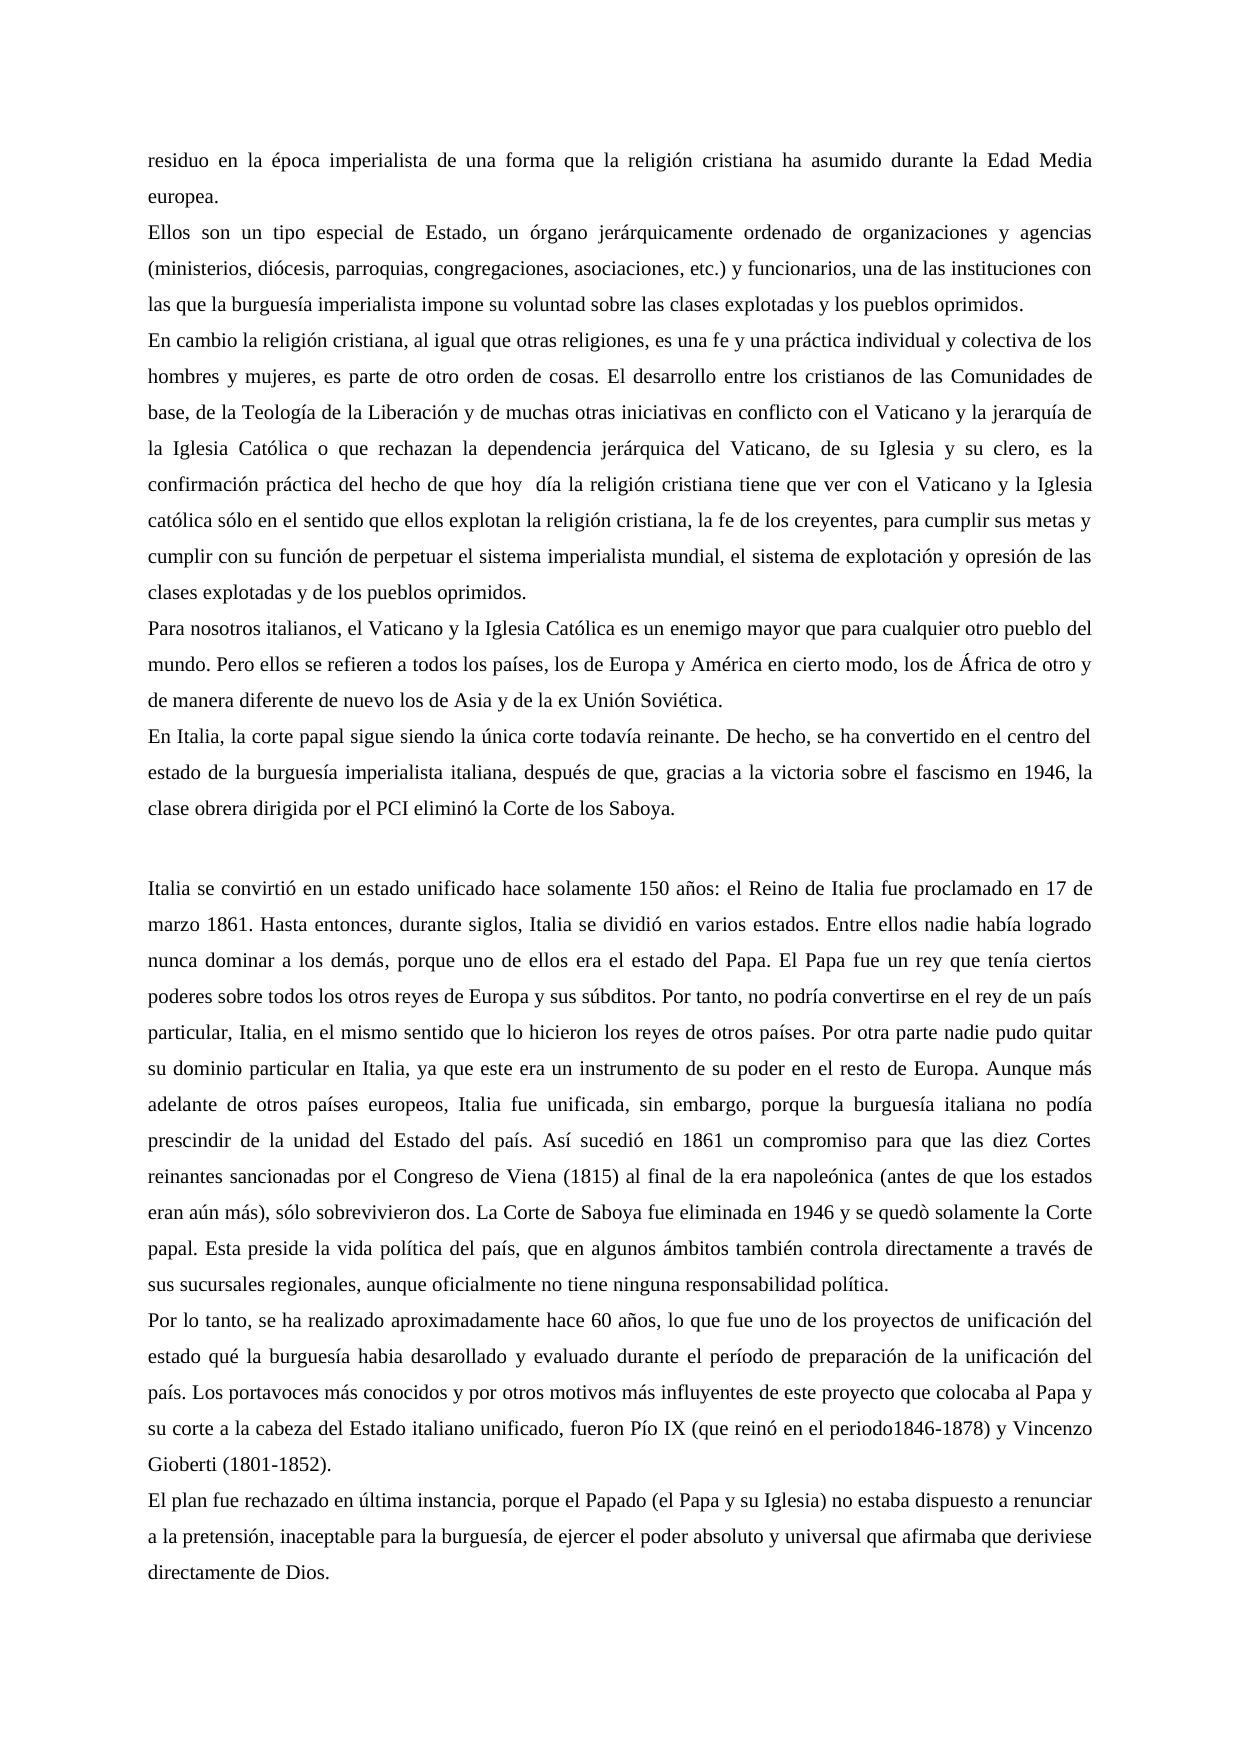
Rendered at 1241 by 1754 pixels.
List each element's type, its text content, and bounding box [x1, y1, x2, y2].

text Para nosotros italianos, el Vaticano y la Iglesia Católica es un enemigo mayor que para cualquier otro pueblo del mundo. Pero ellos se refieren a todos los países, los de Europa y América en cierto modo, los de África de otro y de manera diferente de nuevo los de Asia y de la ex Unión Soviética. [148, 616, 1092, 712]
text Ellos son un tipo especial de Estado, un órgano jerárquicamente ordenado de organizaciones y agencias (ministerios, diócesis, parroquias, congregaciones, asociaciones, etc.) y funcionarios, una de las instituciones con las que la burguesía imperialista impone su voluntad sobre las clases explotadas y los pueblos oprimidos. [148, 220, 1092, 316]
text Italia se convirtió en un estado unificado hace solamente 150 años: el Reino de Italia fue proclamado en 17 de marzo 1861. Hasta entonces, durante siglos, Italia se dividió en varios estados. Entre ellos nadie había logrado nunca dominar a los demás, porque uno de ellos era el estado del Papa. El Papa fue un rey que tenía ciertos poderes sobre todos los otros reyes de Europa y sus súbditos. Por tanto, no podría convertirse en el rey de un país particular, Italia, en el mismo sentido que lo hicieron los reyes de otros países. Por otra parte nadie pudo quitar su dominio particular en Italia, ya que este era un instrumento de su poder en el resto de Europa. Aunque más adelante de otros países europeos, Italia fue unificada, sin embargo, porque la burguesía italiana no podía prescindir de la unidad del Estado del país. Así sucedió en 1861 un compromiso para que las diez Cortes reinantes sancionadas por el Congreso de Viena (1815) al final de la era napoleónica (antes de que los estados eran aún más), sólo sobrevivieron dos. La Corte de Saboya fue eliminada en 1946 y se quedò solamente la Corte papal. Esta preside la vida política del país, que en algunos ámbitos también controla directamente a través de sus sucursales regionales, aunque oficialmente no tiene ninguna responsabilidad política. [148, 876, 1092, 1296]
text Por lo tanto, se ha realizado aproximadamente hace 60 años, lo que fue uno de los proyectos de unificación del estado qué la burguesía habia desarollado y evaluado durante el período de preparación de la unificación del país. Los portavoces más conocidos y por otros motivos más influyentes de este proyecto que colocaba al Papa y su corte a la cabeza del Estado italiano unificado, fueron Pío IX (que reinó en el periodo1846-1878) y Vincenzo Gioberti (1801-1852). [148, 1308, 1092, 1476]
text El plan fue rechazado en última instancia, porque el Papado (el Papa y su Iglesia) no estaba dispuesto a renunciar a la pretensión, inaceptable para la burguesía, de ejercer el poder absoluto y universal que afirmaba que deriviese directamente de Dios. [148, 1488, 1092, 1584]
text residuo en la época imperialista de una forma que la religión cristiana ha asumido durante la Edad Media europea. [148, 148, 1092, 208]
text En Italia, la corte papal sigue siendo la única corte todavía reinante. De hecho, se ha convertido en el centro del estado de la burguesía imperialista italiana, después de que, gracias a la victoria sobre el fascismo en 1946, la clase obrera dirigida por el PCI eliminó la Corte de los Saboya. [148, 724, 1092, 820]
text En cambio la religión cristiana, al igual que otras religiones, es una fe y una práctica individual y colectiva de los hombres y mujeres, es parte de otro orden de cosas. El desarrollo entre los cristianos de las Comunidades de base, de la Teología de la Liberación y de muchas otras iniciativas en conflicto con el Vaticano y la jerarquía de la Iglesia Católica o que rechazan la dependencia jerárquica del Vaticano, de su Iglesia y su clero, es la confirmación práctica del hecho de que hoy día la religión cristiana tiene que ver con el Vaticano y la Iglesia católica sólo en el sentido que ellos explotan la religión cristiana, la fe de los creyentes, para cumplir sus metas y cumplir con su función de perpetuar el sistema imperialista mundial, el sistema de explotación y opresión de las clases explotadas y de los pueblos oprimidos. [148, 328, 1092, 604]
